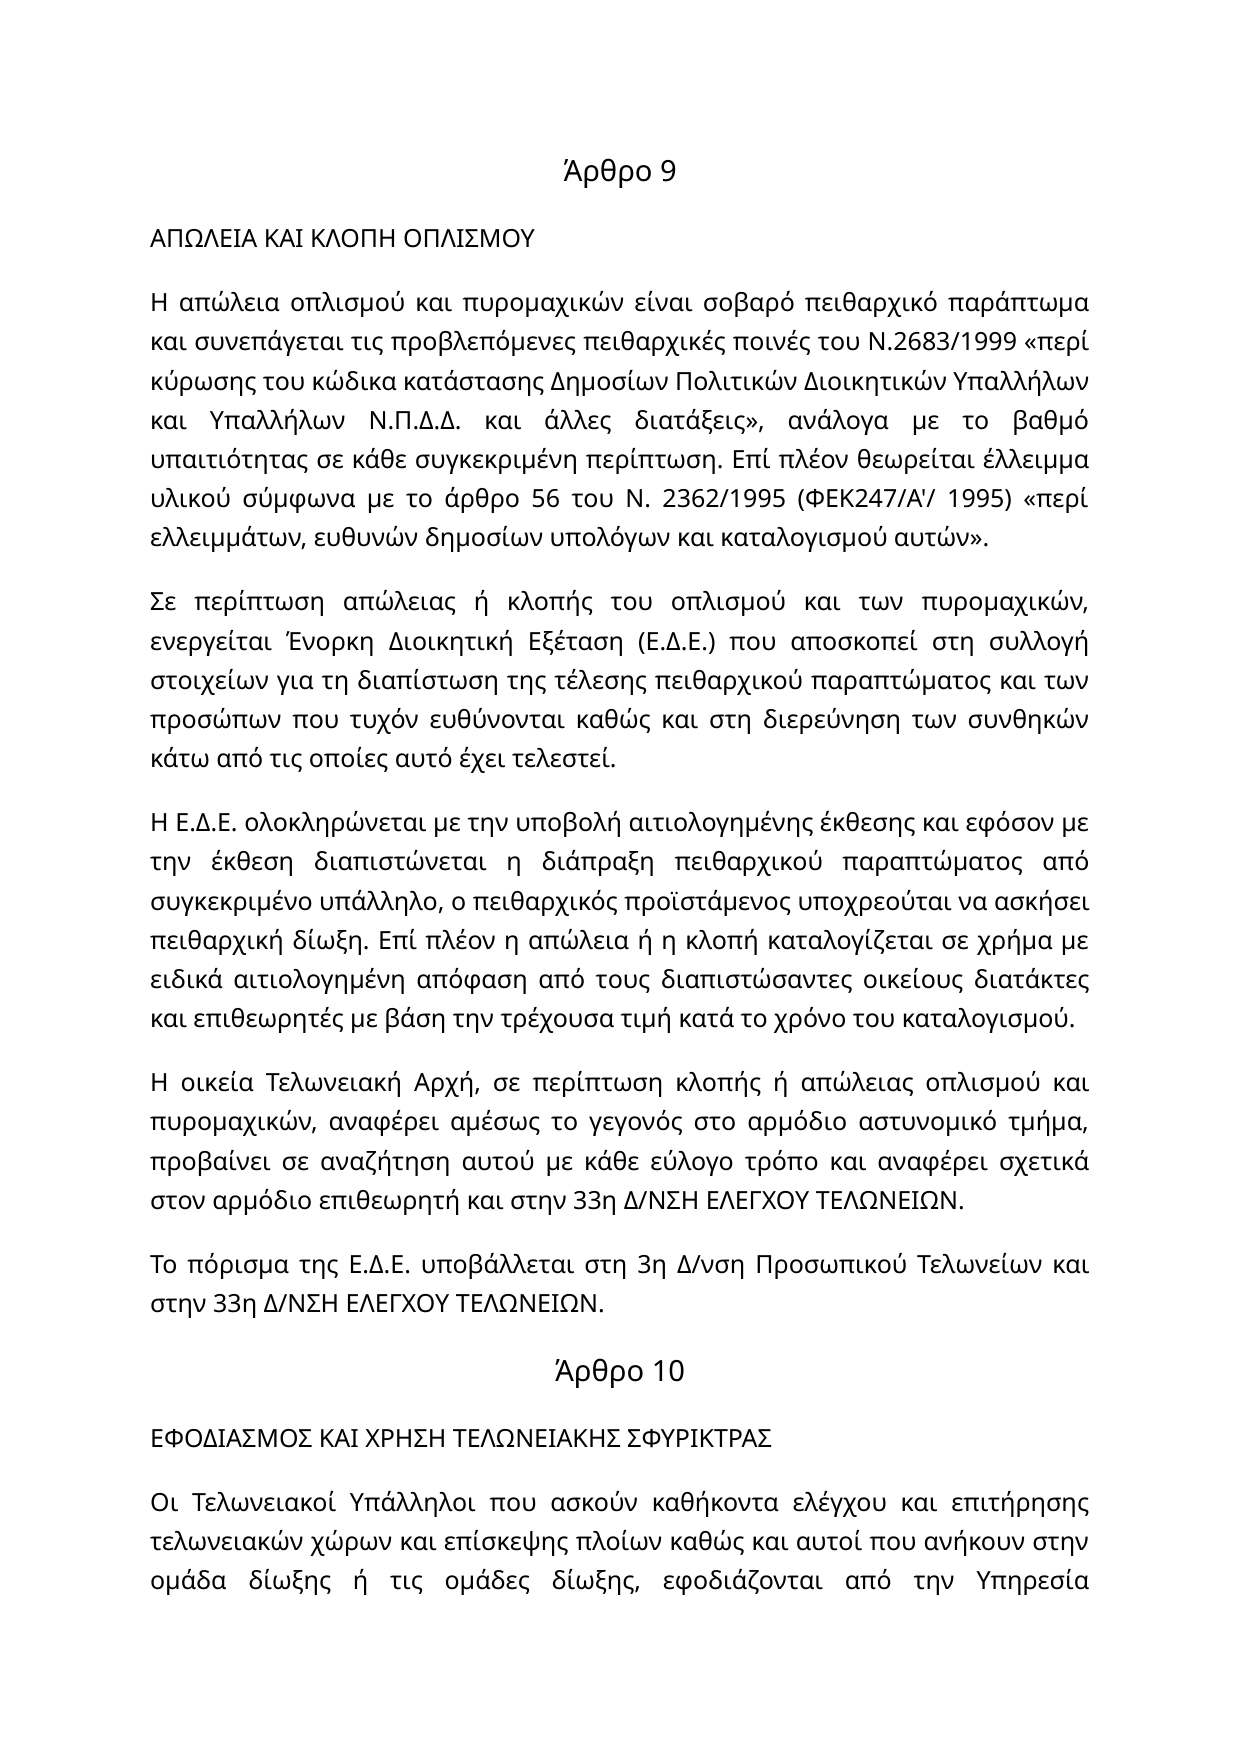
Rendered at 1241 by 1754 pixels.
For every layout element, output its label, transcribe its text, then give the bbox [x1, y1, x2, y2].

subtitle Άρθρο 10 [150, 1350, 1090, 1389]
text Η οικεία Τελωνειακή Αρχή, σε περίπτωση κλοπής ή απώλειας οπλισμού και πυρομαχικών, αναφέρει αμέσως το γεγονός στο αρμόδιο αστυνομικό τμήμα, προβαίνει σε αναζήτηση αυτού με κάθε εύλογο τρόπο και αναφέρει σχετικά στον αρμόδιο επιθεωρητή και στην 33η Δ/ΝΣΗ ΕΛΕΓΧΟΥ ΤΕΛΩΝΕΙΩΝ. [150, 1065, 1090, 1216]
text Η απώλεια οπλισμού και πυρομαχικών είναι σοβαρό πειθαρχικό παράπτωμα και συνεπάγεται τις προβλεπόμενες πειθαρχικές ποινές του Ν.2683/1999 «περί κύρωσης του κώδικα κατάστασης Δημοσίων Πολιτικών Διοικητικών Υπαλλήλων και Υπαλλήλων Ν.Π.Δ.Δ. και άλλες διατάξεις», ανάλογα με το βαθμό υπαιτιότητας σε κάθε συγκεκριμένη περίπτωση. Επί πλέον θεωρείται έλλειμμα υλικού σύμφωνα με το άρθρο 56 του Ν. 2362/1995 (ΦΕΚ247/Α'/ 1995) «περί ελλειμμάτων, ευθυνών δημοσίων υπολόγων και καταλογισμού αυτών». [150, 285, 1090, 554]
text Σε περίπτωση απώλειας ή κλοπής του οπλισμού και των πυρομαχικών, ενεργείται Ένορκη Διοικητική Εξέταση (Ε.Δ.Ε.) που αποσκοπεί στη συλλογή στοιχείων για τη διαπίστωση της τέλεσης πειθαρχικού παραπτώματος και των προσώπων που τυχόν ευθύνονται καθώς και στη διερεύνηση των συνθηκών κάτω από τις οποίες αυτό έχει τελεστεί. [150, 584, 1090, 775]
text ΑΠΩΛΕΙΑ ΚΑΙ ΚΛΟΠΗ ΟΠΛΙΣΜΟΥ [150, 221, 1090, 255]
text ΕΦΟΔΙΑΣΜΟΣ ΚΑΙ ΧΡΗΣΗ ΤΕΛΩΝΕΙΑΚΗΣ ΣΦΥΡΙΚΤΡΑΣ [150, 1420, 1090, 1454]
text Η Ε.Δ.Ε. ολοκληρώνεται με την υποβολή αιτιολογημένης έκθεσης και εφόσον με την έκθεση διαπιστώνεται η διάπραξη πειθαρχικού παραπτώματος από συγκεκριμένο υπάλληλο, ο πειθαρχικός προϊστάμενος υποχρεούται να ασκήσει πειθαρχική δίωξη. Επί πλέον η απώλεια ή η κλοπή καταλογίζεται σε χρήμα με ειδικά αιτιολογημένη απόφαση από τους διαπιστώσαντες οικείους διατάκτες και επιθεωρητές με βάση την τρέχουσα τιμή κατά το χρόνο του καταλογισμού. [150, 805, 1090, 1035]
text Οι Τελωνειακοί Υπάλληλοι που ασκούν καθήκοντα ελέγχου και επιτήρησης τελωνειακών χώρων και επίσκεψης πλοίων καθώς και αυτοί που ανήκουν στην ομάδα δίωξης ή τις ομάδες δίωξης, εφοδιάζονται από την Υπηρεσία [150, 1484, 1090, 1597]
text Το πόρισμα της Ε.Δ.Ε. υποβάλλεται στη 3η Δ/νση Προσωπικού Τελωνείων και στην 33η Δ/ΝΣΗ ΕΛΕΓΧΟΥ ΤΕΛΩΝΕΙΩΝ. [150, 1246, 1090, 1320]
subtitle Άρθρο 9 [150, 150, 1090, 190]
